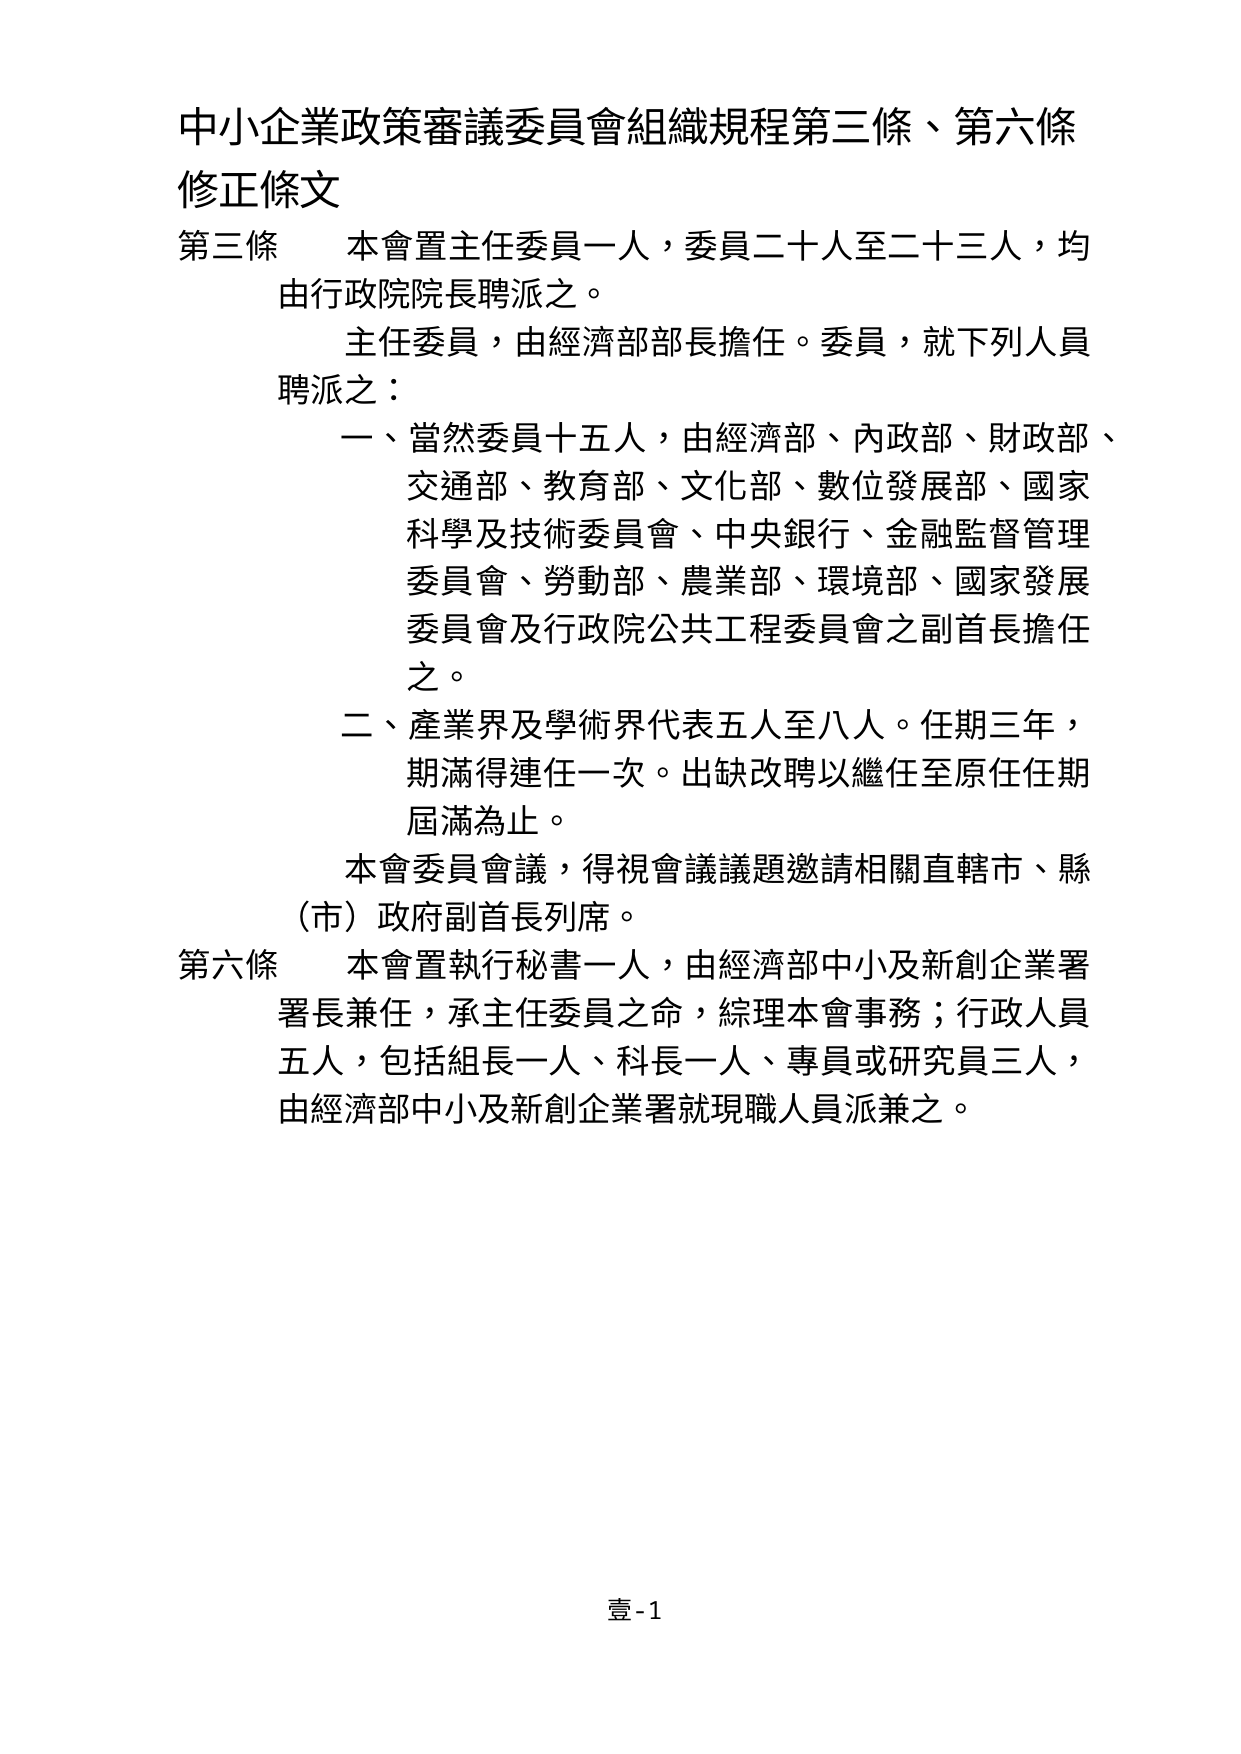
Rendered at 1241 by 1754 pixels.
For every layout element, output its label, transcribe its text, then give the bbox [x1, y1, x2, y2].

text 主任委員，由經濟部部長擔任。委員，就下列人員聘派之： [277, 316, 1092, 412]
subtitle 中小企業政策審議委員會組織規程第三條、第六條修正條文 [177, 83, 1092, 208]
text 第六條 本會置執行秘書一人，由經濟部中小及新創企業署署長兼任，承主任委員之命，綜理本會事務；行政人員五人，包括組長一人、科長一人、專員或研究員三人，由經濟部中小及新創企業署就現職人員派兼之。 [177, 939, 1092, 1131]
text 二、產業界及學術界代表五人至八人。任期三年，期滿得連任一次。出缺改聘以繼任至原任任期屆滿為止。 [340, 699, 1092, 843]
text 一、當然委員十五人，由經濟部、內政部、財政部、交通部、教育部、文化部、數位發展部、國家科學及技術委員會、中央銀行、金融監督管理委員會、勞動部、農業部、環境部、國家發展委員會及行政院公共工程委員會之副首長擔任之。 [340, 412, 1092, 699]
text 第三條 本會置主任委員一人，委員二十人至二十三人，均由行政院院長聘派之。 [177, 220, 1092, 316]
text 本會委員會議，得視會議議題邀請相關直轄市、縣（市）政府副首長列席。 [277, 843, 1092, 939]
